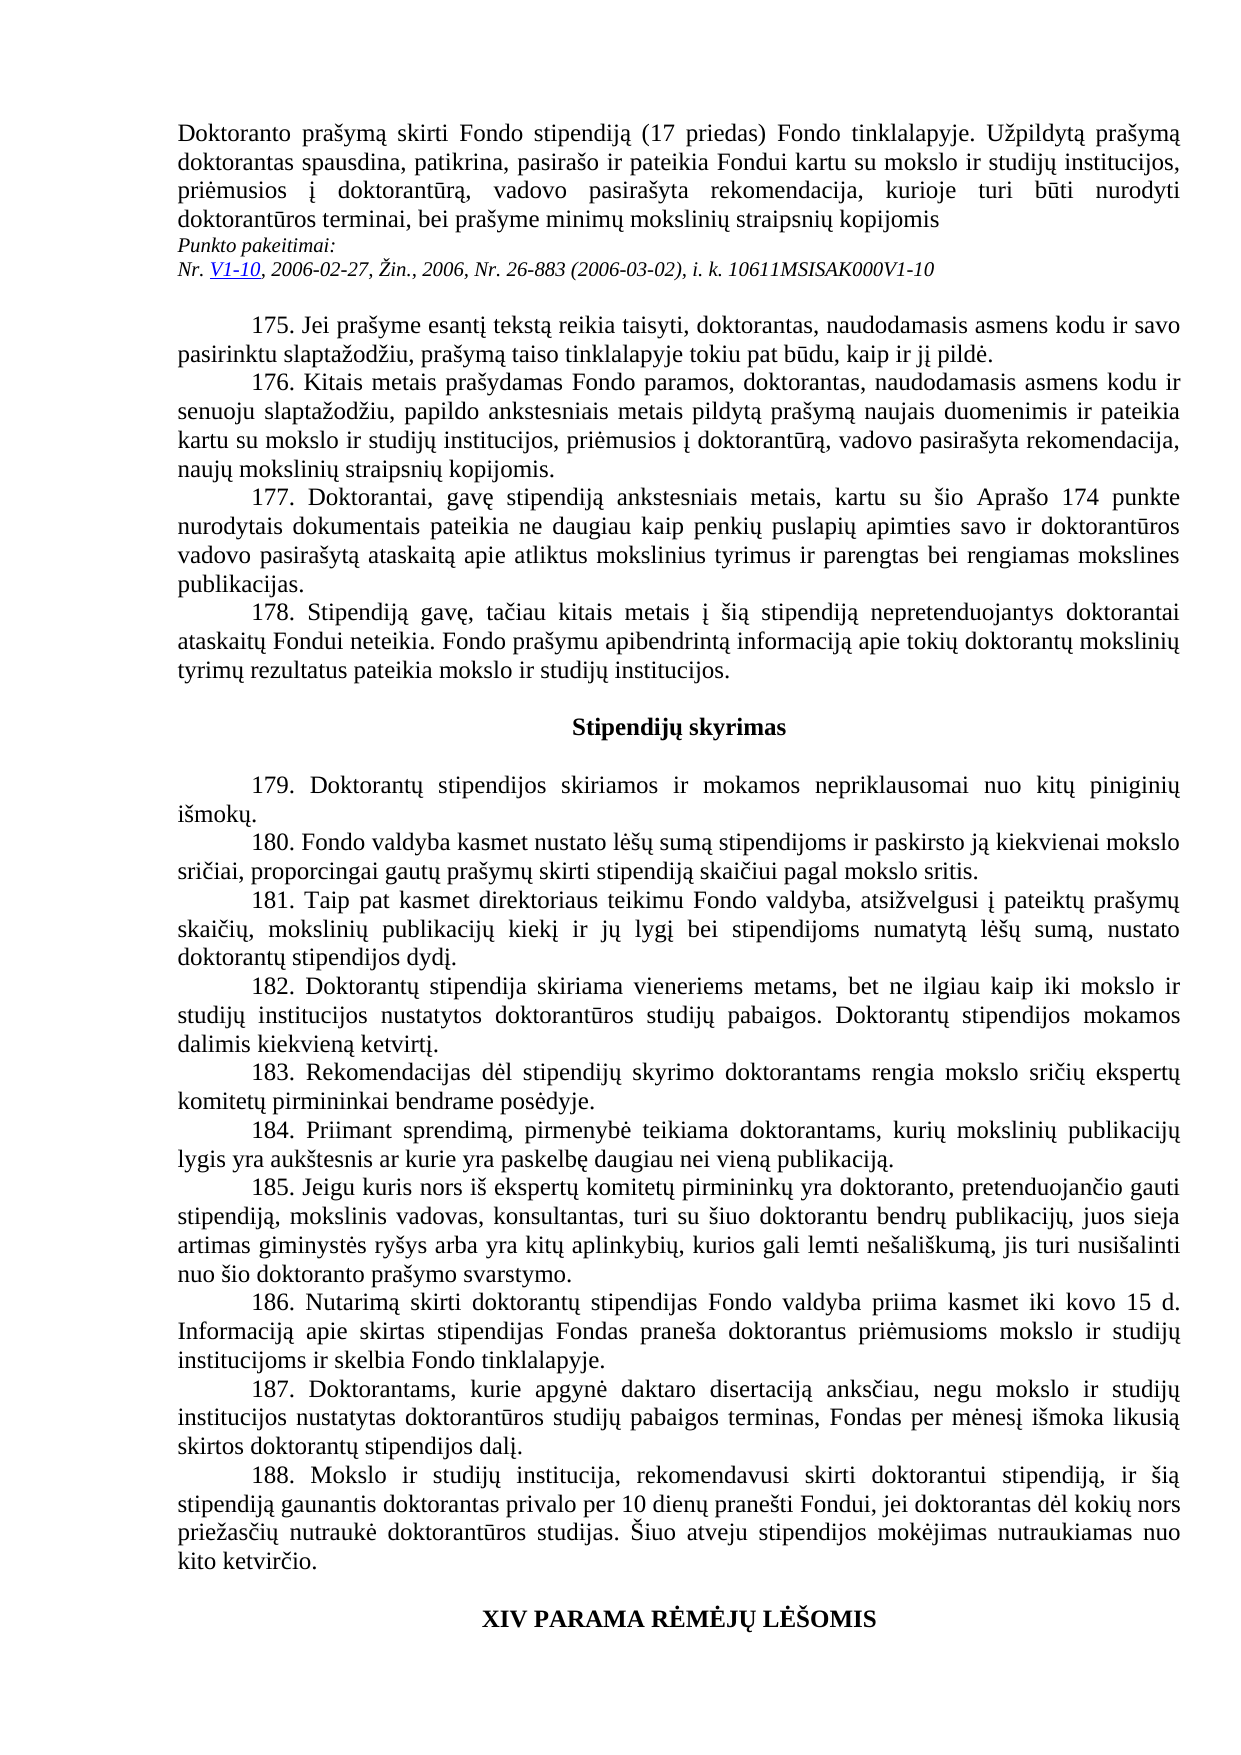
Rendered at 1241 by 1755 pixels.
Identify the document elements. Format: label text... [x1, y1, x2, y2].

text Punkto pakeitimai: [177, 233, 1181, 257]
text 179. Doktorantų stipendijos skiriamos ir mokamos nepriklausomai nuo kitų piniginių išmokų. [177, 770, 1181, 827]
text 184. Priimant sprendimą, pirmenybė teikiama doktorantams, kurių mokslinių publikacijų lygis yra aukštesnis ar kurie yra paskelbę daugiau nei vieną publikaciją. [177, 1115, 1181, 1172]
text Doktoranto prašymą skirti Fondo stipendiją (17 priedas) Fondo tinklalapyje. Užpildytą prašymą doktorantas spausdina, patikrina, pasirašo ir pateikia Fondui kartu su mokslo ir studijų institucijos, priėmusios į doktorantūrą, vadovo pasirašyta rekomendacija, kurioje turi būti nurodyti doktorantūros terminai, bei prašyme minimų mokslinių straipsnių kopijomis [177, 118, 1181, 233]
text 187. Doktorantams, kurie apgynė daktaro disertaciją anksčiau, negu mokslo ir studijų institucijos nustatytas doktorantūros studijų pabaigos terminas, Fondas per mėnesį išmoka likusią skirtos doktorantų stipendijos dalį. [177, 1374, 1181, 1460]
text 182. Doktorantų stipendija skiriama vieneriems metams, bet ne ilgiau kaip iki mokslo ir studijų institucijos nustatytos doktorantūros studijų pabaigos. Doktorantų stipendijos mokamos dalimis kiekvieną ketvirtį. [177, 971, 1181, 1057]
text Nr. V1-10, 2006-02-27, Žin., 2006, Nr. 26-883 (2006-03-02), i. k. 10611MSISAK000V1-10 [177, 257, 1181, 281]
text 177. Doktorantai, gavę stipendiją ankstesniais metais, kartu su šio Aprašo 174 punkte nurodytais dokumentais pateikia ne daugiau kaip penkių puslapių apimties savo ir doktorantūros vadovo pasirašytą ataskaitą apie atliktus mokslinius tyrimus ir parengtas bei rengiamas mokslines publikacijas. [177, 482, 1181, 597]
text 176. Kitais metais prašydamas Fondo paramos, doktorantas, naudodamasis asmens kodu ir senuoju slaptažodžiu, papildo ankstesniais metais pildytą prašymą naujais duomenimis ir pateikia kartu su mokslo ir studijų institucijos, priėmusios į doktorantūrą, vadovo pasirašyta rekomendacija, naujų mokslinių straipsnių kopijomis. [177, 367, 1181, 482]
text 180. Fondo valdyba kasmet nustato lėšų sumą stipendijoms ir paskirsto ją kiekvienai mokslo sričiai, proporcingai gautų prašymų skirti stipendiją skaičiui pagal mokslo sritis. [177, 827, 1181, 885]
text 186. Nutarimą skirti doktorantų stipendijas Fondo valdyba priima kasmet iki kovo 15 d. Informaciją apie skirtas stipendijas Fondas praneša doktorantus priėmusioms mokslo ir studijų institucijoms ir skelbia Fondo tinklalapyje. [177, 1287, 1181, 1374]
text 175. Jei prašyme esantį tekstą reikia taisyti, doktorantas, naudodamasis asmens kodu ir savo pasirinktu slaptažodžiu, prašymą taiso tinklalapyje tokiu pat būdu, kaip ir jį pildė. [177, 310, 1181, 367]
text 185. Jeigu kuris nors iš ekspertų komitetų pirmininkų yra doktoranto, pretenduojančio gauti stipendiją, mokslinis vadovas, konsultantas, turi su šiuo doktorantu bendrų publikacijų, juos sieja artimas giminystės ryšys arba yra kitų aplinkybių, kurios gali lemti nešališkumą, jis turi nusišalinti nuo šio doktoranto prašymo svarstymo. [177, 1172, 1181, 1287]
text Stipendijų skyrimas [177, 712, 1181, 741]
text 178. Stipendiją gavę, tačiau kitais metais į šią stipendiją nepretenduojantys doktorantai ataskaitų Fondui neteikia. Fondo prašymu apibendrintą informaciją apie tokių doktorantų mokslinių tyrimų rezultatus pateikia mokslo ir studijų institucijos. [177, 597, 1181, 684]
text 188. Mokslo ir studijų institucija, rekomendavusi skirti doktorantui stipendiją, ir šią stipendiją gaunantis doktorantas privalo per 10 dienų pranešti Fondui, jei doktorantas dėl kokių nors priežasčių nutraukė doktorantūros studijas. Šiuo atveju stipendijos mokėjimas nutraukiamas nuo kito ketvirčio. [177, 1460, 1181, 1575]
text 181. Taip pat kasmet direktoriaus teikimu Fondo valdyba, atsižvelgusi į pateiktų prašymų skaičių, mokslinių publikacijų kiekį ir jų lygį bei stipendijoms numatytą lėšų sumą, nustato doktorantų stipendijos dydį. [177, 885, 1181, 971]
text XIV PARAMA RĖMĖJŲ LĖŠOMIS [177, 1604, 1181, 1632]
text 183. Rekomendacijas dėl stipendijų skyrimo doktorantams rengia mokslo sričių ekspertų komitetų pirmininkai bendrame posėdyje. [177, 1057, 1181, 1115]
